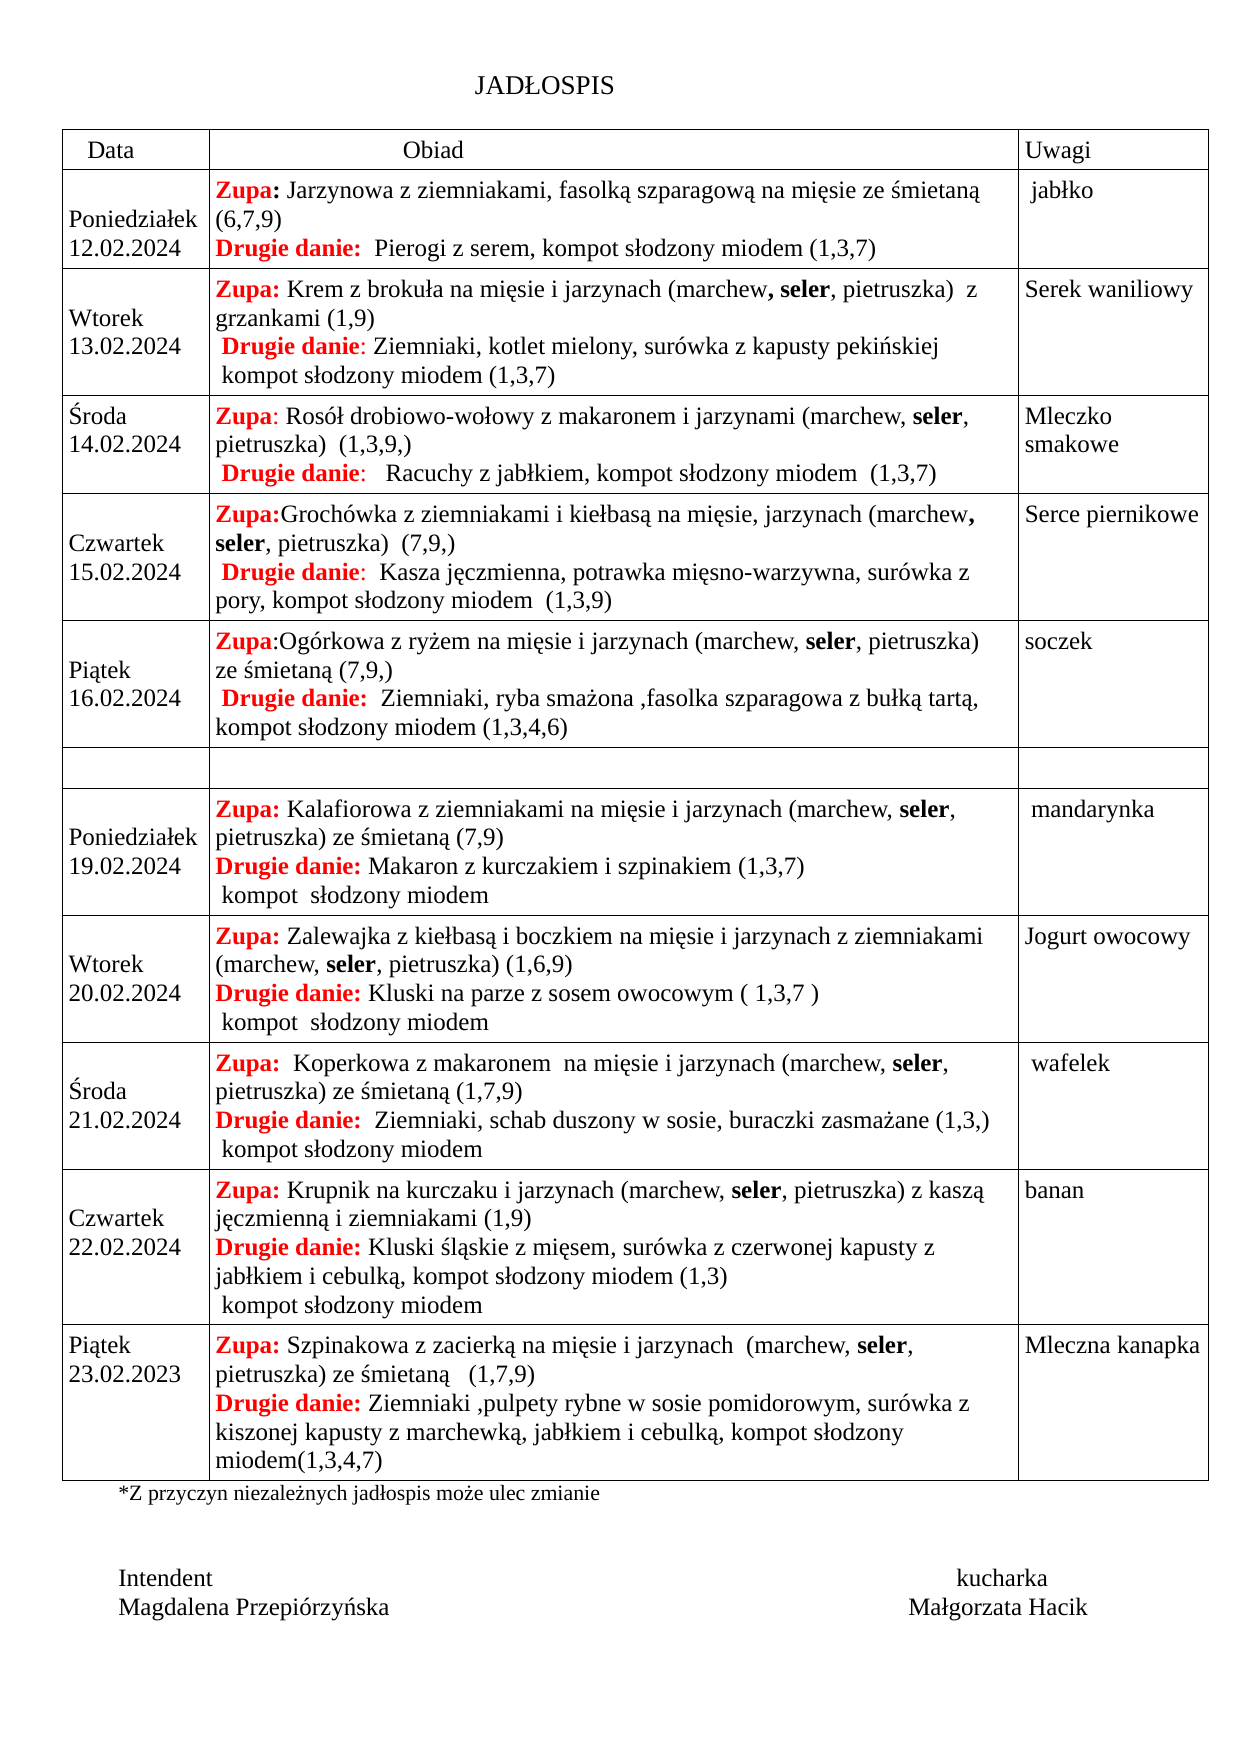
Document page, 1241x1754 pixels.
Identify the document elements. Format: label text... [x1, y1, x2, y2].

table_cell mandarynka [1019, 789, 1208, 914]
table_cell banan [1019, 1170, 1208, 1324]
text Intendent kucharka [118, 1563, 1122, 1592]
table_cell Poniedziałek 12.02.2024 [63, 170, 209, 268]
table_cell Środa 14.02.2024 [63, 396, 209, 493]
table_cell Zupa: Krupnik na kurczaku i jarzynach (marchew, seler, pietruszka) z kaszą jęczmienną i ziemniakami (1,9) Drugie danie: Kluski śląskie z mięsem, surówka z czerwonej kapusty z jabłkiem i cebulką, kompot słodzony miodem (1,3) kompot słodzony miodem [210, 1170, 1018, 1324]
table_cell Piątek 23.02.2023 [63, 1325, 209, 1480]
table_cell wafelek [1019, 1043, 1208, 1168]
table_cell Wtorek 20.02.2024 [63, 916, 209, 1041]
table_cell Środa 21.02.2024 [63, 1043, 209, 1168]
table_cell [63, 748, 209, 787]
table_header Data [63, 130, 209, 169]
table_cell Zupa: Rosół drobiowo-wołowy z makaronem i jarzynami (marchew, seler, pietruszka) (1,3,9,) Drugie danie: Racuchy z jabłkiem, kompot słodzony miodem (1,3,7) [210, 396, 1018, 493]
table_cell Mleczna kanapka [1019, 1325, 1208, 1480]
table_cell Zupa: Zalewajka z kiełbasą i boczkiem na mięsie i jarzynach z ziemniakami (marchew, seler, pietruszka) (1,6,9) Drugie danie: Kluski na parze z sosem owocowym ( 1,3,7 ) kompot słodzony miodem [210, 916, 1018, 1041]
table_cell Zupa: Koperkowa z makaronem na mięsie i jarzynach (marchew, seler, pietruszka) ze śmietaną (1,7,9) Drugie danie: Ziemniaki, schab duszony w sosie, buraczki zasmażane (1,3,) kompot słodzony miodem [210, 1043, 1018, 1168]
table_cell Zupa: Jarzynowa z ziemniakami, fasolką szparagową na mięsie ze śmietaną (6,7,9) Drugie danie: Pierogi z serem, kompot słodzony miodem (1,3,7) [210, 170, 1018, 268]
table_cell Czwartek 22.02.2024 [63, 1170, 209, 1324]
table_cell Wtorek 13.02.2024 [63, 269, 209, 394]
table_cell Czwartek 15.02.2024 [63, 494, 209, 620]
text Magdalena Przepiórzyńska Małgorzata Hacik [118, 1592, 1122, 1621]
table_cell Jogurt owocowy [1019, 916, 1208, 1041]
table_cell Zupa: Szpinakowa z zacierką na mięsie i jarzynach (marchew, seler, pietruszka) ze śmietaną (1,7,9) Drugie danie: Ziemniaki ,pulpety rybne w sosie pomidorowym, surówka z kiszonej kapusty z marchewką, jabłkiem i cebulką, kompot słodzony miodem(1,3,4,7) [210, 1325, 1018, 1480]
table_cell Zupa:Ogórkowa z ryżem na mięsie i jarzynach (marchew, seler, pietruszka) ze śmietaną (7,9,) Drugie danie: Ziemniaki, ryba smażona ,fasolka szparagowa z bułką tartą, kompot słodzony miodem (1,3,4,6) [210, 621, 1018, 747]
table_cell Zupa: Kalafiorowa z ziemniakami na mięsie i jarzynach (marchew, seler, pietruszka) ze śmietaną (7,9) Drugie danie: Makaron z kurczakiem i szpinakiem (1,3,7) kompot słodzony miodem [210, 789, 1018, 914]
table_cell [210, 748, 1018, 787]
table_cell Piątek 16.02.2024 [63, 621, 209, 747]
table_cell Zupa:Grochówka z ziemniakami i kiełbasą na mięsie, jarzynach (marchew, seler, pietruszka) (7,9,) Drugie danie: Kasza jęczmienna, potrawka mięsno-warzywna, surówka z pory, kompot słodzony miodem (1,3,9) [210, 494, 1018, 620]
table_cell Zupa: Krem z brokuła na mięsie i jarzynach (marchew, seler, pietruszka) z grzankami (1,9) Drugie danie: Ziemniaki, kotlet mielony, surówka z kapusty pekińskiej kompot słodzony miodem (1,3,7) [210, 269, 1018, 394]
table_cell Mleczko smakowe [1019, 396, 1208, 493]
table_cell Serek waniliowy [1019, 269, 1208, 394]
table_cell [1019, 748, 1208, 787]
table_header Uwagi [1019, 130, 1208, 169]
text *Z przyczyn niezależnych jadłospis może ulec zmianie [118, 1481, 1122, 1506]
table_header Obiad [210, 130, 1018, 169]
table_cell Serce piernikowe [1019, 494, 1208, 620]
table_cell Poniedziałek 19.02.2024 [63, 789, 209, 914]
table_cell soczek [1019, 621, 1208, 747]
table_cell jabłko [1019, 170, 1208, 268]
